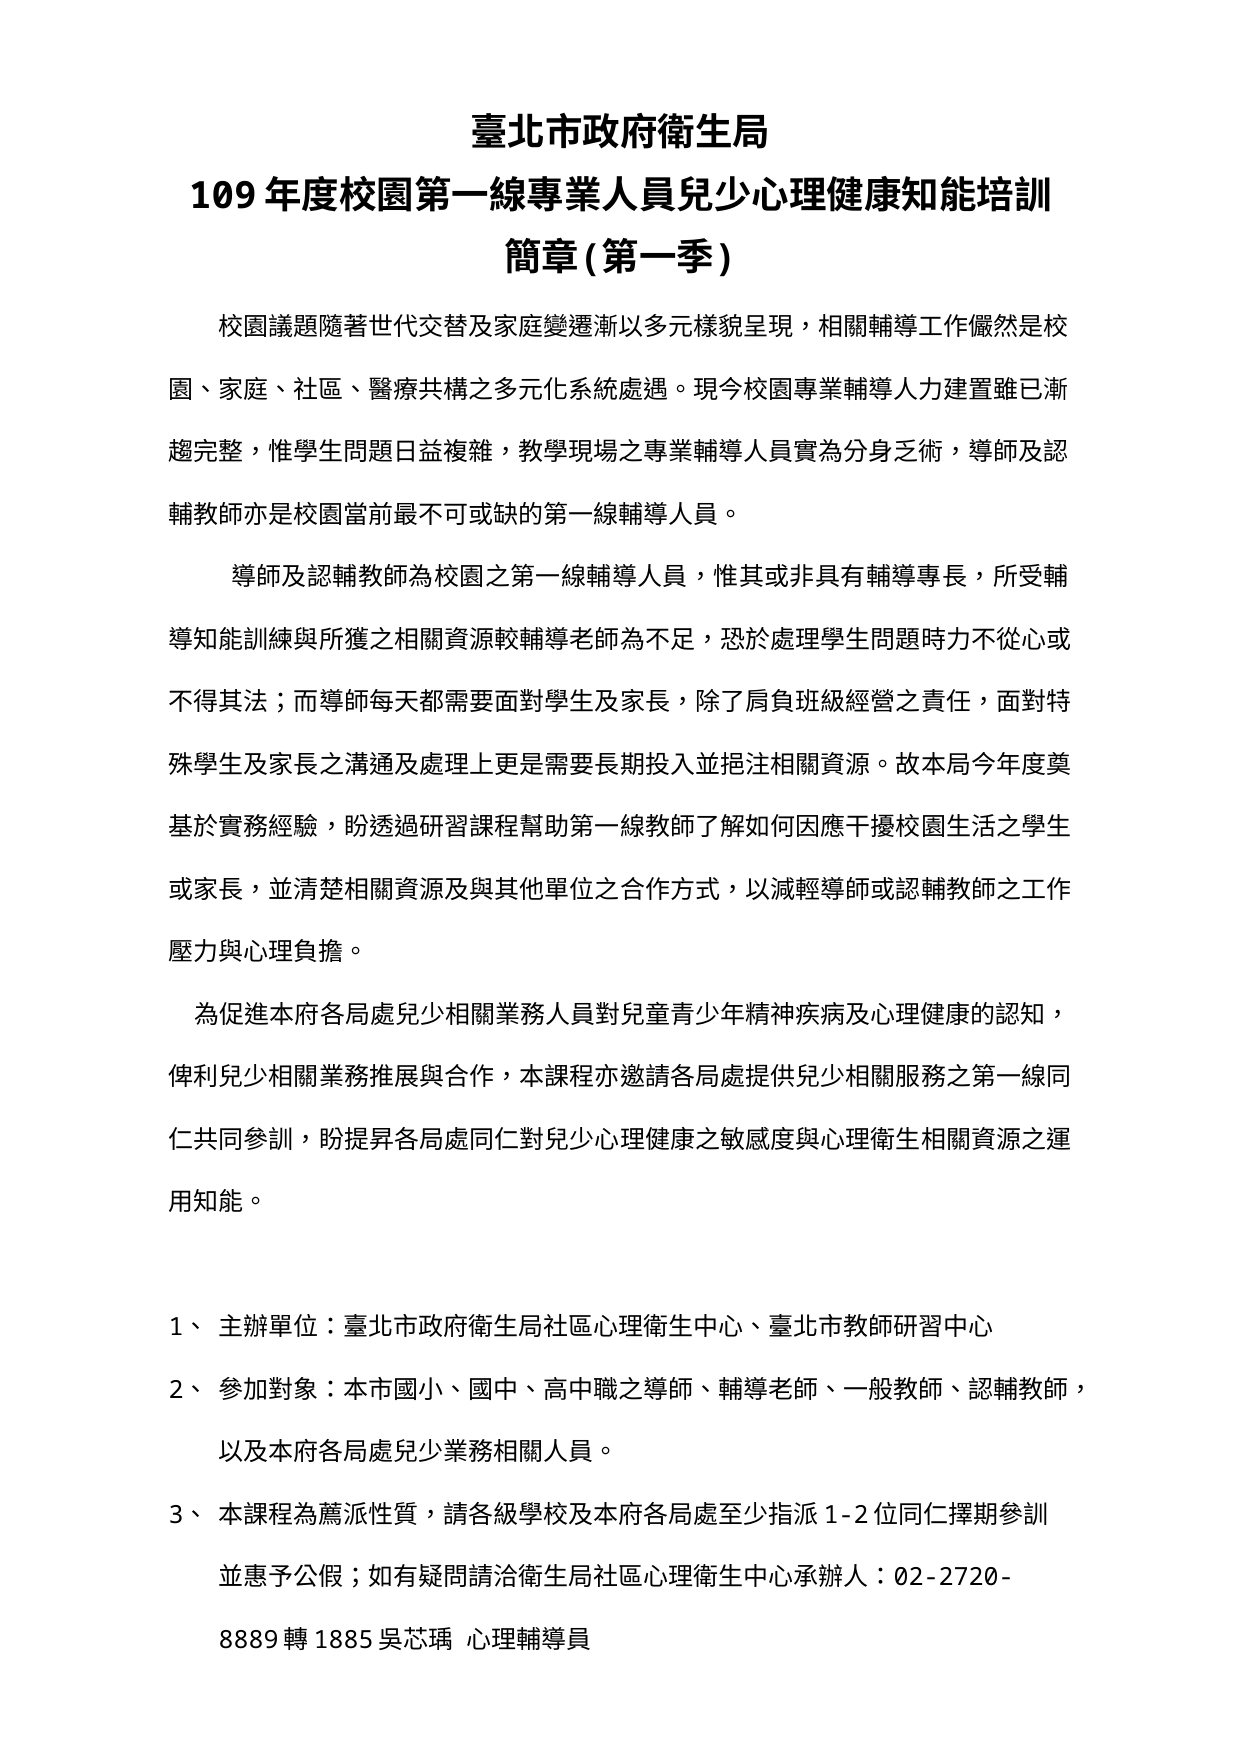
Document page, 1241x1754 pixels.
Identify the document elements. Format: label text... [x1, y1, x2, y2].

list 參加對象：本市國小、國中、高中職之導師、輔導老師、一般教師、認輔教師，以及本府各局處兒少業務相關人員。 [168, 1346, 1072, 1471]
text 導師及認輔教師為校園之第一線輔導人員，惟其或非具有輔導專長，所受輔導知能訓練與所獲之相關資源較輔導老師為不足，恐於處理學生問題時力不從心或不得其法；而導師每天都需要面對學生及家長，除了肩負班級經營之責任，面對特殊學生及家長之溝通及處理上更是需要長期投入並挹注相關資源。故本局今年度奠基於實務經驗，盼透過研習課程幫助第一線教師了解如何因應干擾校園生活之學生或家長，並清楚相關資源及與其他單位之合作方式，以減輕導師或認輔教師之工作壓力與心理負擔。 [168, 533, 1072, 971]
text 臺北市政府衛生局 [168, 96, 1072, 158]
list 主辦單位：臺北市政府衛生局社區心理衛生中心、臺北市教師研習中心 [168, 1283, 1072, 1346]
text 109年度校園第一線專業人員兒少心理健康知能培訓 [168, 158, 1072, 221]
list 本課程為薦派性質，請各級學校及本府各局處至少指派1-2位同仁擇期參訓並惠予公假；如有疑問請洽衛生局社區心理衛生中心承辦人：02-2720-8889轉1885吳芯瑀 心理輔導員 [168, 1471, 1072, 1658]
text 為促進本府各局處兒少相關業務人員對兒童青少年精神疾病及心理健康的認知，俾利兒少相關業務推展與合作，本課程亦邀請各局處提供兒少相關服務之第一線同仁共同參訓，盼提昇各局處同仁對兒少心理健康之敏感度與心理衛生相關資源之運用知能。 [168, 971, 1072, 1221]
text 簡章(第一季) [168, 221, 1072, 283]
text 校園議題隨著世代交替及家庭變遷漸以多元樣貌呈現，相關輔導工作儼然是校園、家庭、社區、醫療共構之多元化系統處遇。現今校園專業輔導人力建置雖已漸趨完整，惟學生問題日益複雜，教學現場之專業輔導人員實為分身乏術，導師及認輔教師亦是校園當前最不可或缺的第一線輔導人員。 [168, 283, 1072, 533]
